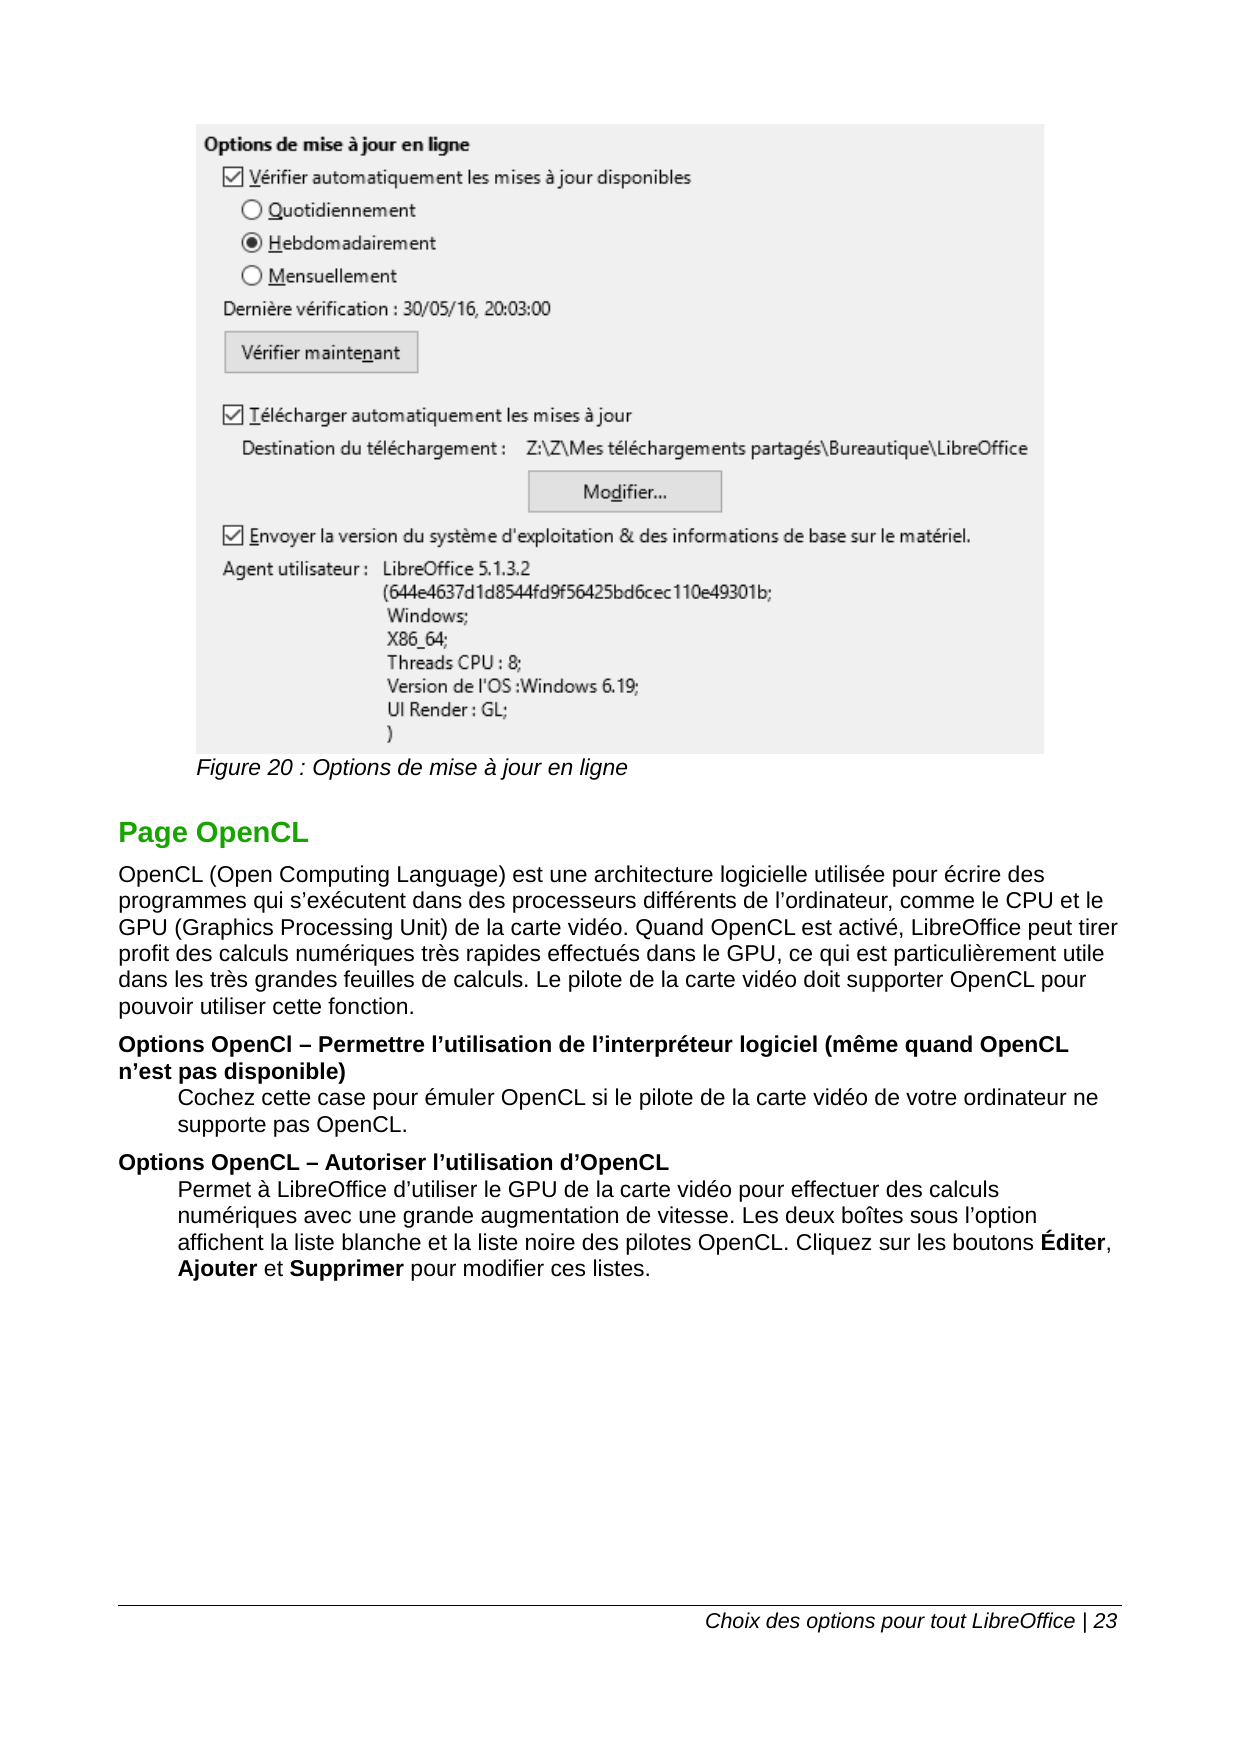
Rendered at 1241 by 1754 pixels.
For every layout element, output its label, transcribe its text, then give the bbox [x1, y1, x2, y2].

text Options OpenCl – Permettre l’utilisation de l’interpréteur logiciel (même quand OpenCL n’est pas disponible) [118, 1031, 1122, 1084]
text Cochez cette case pour émuler OpenCL si le pilote de la carte vidéo de votre ordinateur ne supporte pas OpenCL. [177, 1084, 1122, 1137]
text Permet à LibreOffice d’utiliser le GPU de la carte vidéo pour effectuer des calculs numériques avec une grande augmentation de vitesse. Les deux boîtes sous l’option affichent la liste blanche et la liste noire des pilotes OpenCL. Cliquez sur les boutons Éditer, Ajouter et Supprimer pour modifier ces listes. [177, 1176, 1122, 1281]
picture [196, 124, 1045, 754]
text Options OpenCL – Autoriser l’utilisation d’OpenCL [118, 1149, 1122, 1176]
subtitle Page OpenCL [118, 816, 1122, 849]
text Figure 20 : Options de mise à jour en ligne [196, 754, 1044, 780]
text OpenCL (Open Computing Language) est une architecture logicielle utilisée pour écrire des programmes qui s’exécutent dans des processeurs différents de l’ordinateur, comme le CPU et le GPU (Graphics Processing Unit) de la carte vidéo. Quand OpenCL est activé, LibreOffice peut tirer profit des calculs numériques très rapides effectués dans le GPU, ce qui est particulièrement utile dans les très grandes feuilles de calculs. Le pilote de la carte vidéo doit supporter OpenCL pour pouvoir utiliser cette fonction. [118, 861, 1122, 1019]
